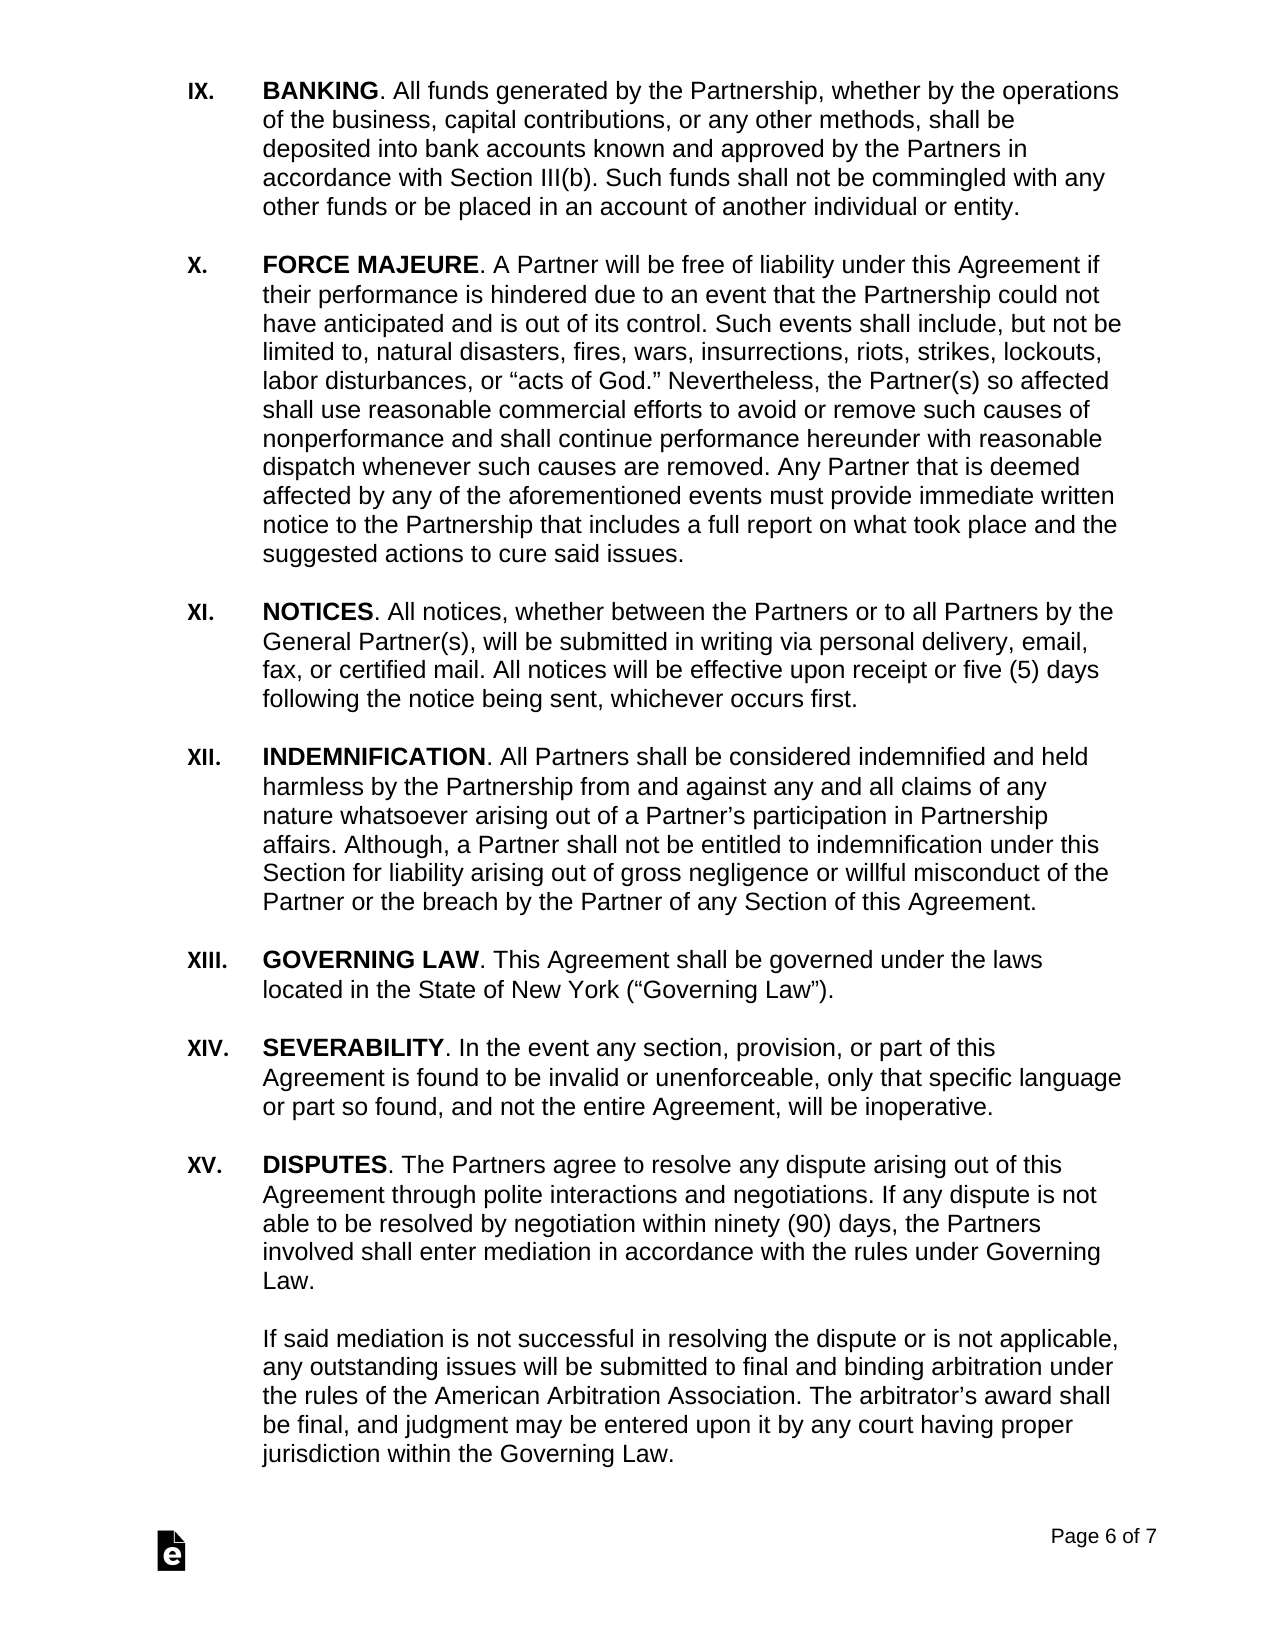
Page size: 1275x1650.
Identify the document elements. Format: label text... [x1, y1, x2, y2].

list FORCE MAJEURE. A Partner will be free of liability under this Agreement if their performance is hindered due to an event that the Partnership could not have anticipated and is out of its control. Such events shall include, but not be limited to, natural disasters, fires, wars, insurrections, riots, strikes, lockouts, labor disturbances, or “acts of God.” Nevertheless, the Partner(s) so affected shall use reasonable commercial efforts to avoid or remove such causes of nonperformance and shall continue performance hereunder with reasonable dispatch whenever such causes are removed. Any Partner that is deemed affected by any of the aforementioned events must provide immediate written notice to the Partnership that includes a full report on what took place and the suggested actions to cure said issues. [187, 249, 1125, 567]
list DISPUTES. The Partners agree to resolve any dispute arising out of this Agreement through polite interactions and negotiations. If any dispute is not able to be resolved by negotiation within ninety (90) days, the Partners involved shall enter mediation in accordance with the rules under Governing Law. [187, 1149, 1125, 1295]
list GOVERNING LAW. This Agreement shall be governed under the laws located in the State of New York (“Governing Law”). [187, 944, 1125, 1004]
list INDEMNIFICATION. All Partners shall be considered indemnified and held harmless by the Partnership from and against any and all claims of any nature whatsoever arising out of a Partner’s participation in Partnership affairs. Although, a Partner shall not be entitled to indemnification under this Section for liability arising out of gross negligence or willful misconduct of the Partner or the breach by the Partner of any Section of this Agreement. [187, 742, 1125, 916]
list If said mediation is not successful in resolving the dispute or is not applicable, any outstanding issues will be submitted to final and binding arbitration under the rules of the American Arbitration Association. The arbitrator’s award shall be final, and judgment may be entered upon it by any court having proper jurisdiction within the Governing Law. [262, 1324, 1125, 1467]
list BANKING. All funds generated by the Partnership, whether by the operations of the business, capital contributions, or any other methods, shall be deposited into bank accounts known and approved by the Partners in accordance with Section III(b). Such funds shall not be commingled with any other funds or be placed in an account of another individual or entity. [187, 75, 1125, 221]
list NOTICES. All notices, whether between the Partners or to all Partners by the General Partner(s), will be submitted in writing via personal delivery, email, fax, or certified mail. All notices will be effective upon receipt or five (5) days following the notice being sent, whichever occurs first. [187, 596, 1125, 713]
list SEVERABILITY. In the event any section, provision, or part of this Agreement is found to be invalid or unenforceable, only that specific language or part so found, and not the entire Agreement, will be inoperative. [187, 1033, 1125, 1121]
